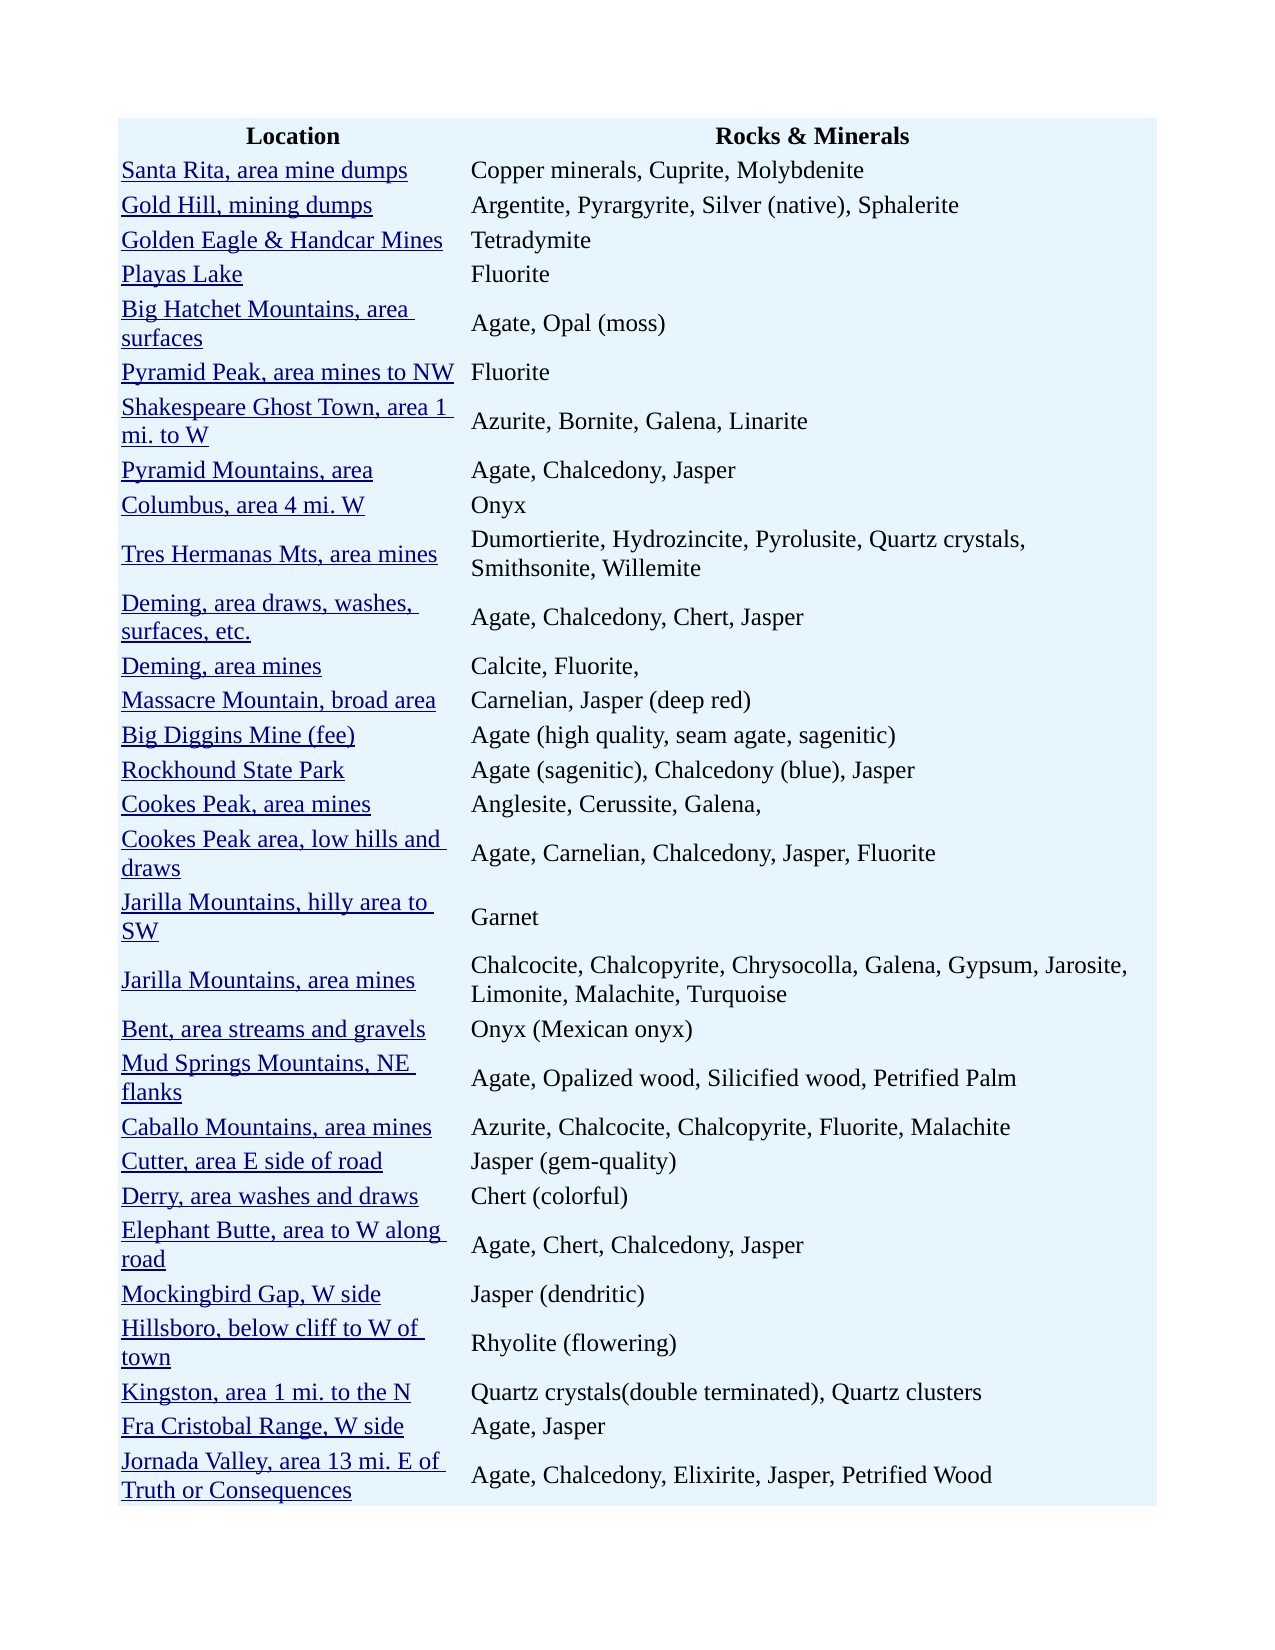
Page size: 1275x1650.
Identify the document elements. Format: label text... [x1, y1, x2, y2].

table_cell Massacre Mountain, broad area [118, 683, 468, 717]
table_cell Agate, Chalcedony, Chert, Jasper [468, 585, 1157, 648]
table_cell Agate (high quality, seam agate, sagenitic) [468, 717, 1157, 752]
table_cell Fluorite [468, 354, 1157, 389]
table_header Rocks & Minerals [468, 118, 1157, 153]
table_cell Mockingbird Gap, W side [118, 1276, 468, 1311]
table_cell Cookes Peak area, low hills and draws [118, 821, 468, 884]
table_cell Agate, Jasper [468, 1409, 1157, 1443]
table_cell Jarilla Mountains, hilly area to SW [118, 884, 468, 948]
table_cell Quartz crystals(double terminated), Quartz clusters [468, 1374, 1157, 1408]
table_cell Cookes Peak, area mines [118, 786, 468, 821]
table_cell Jasper (dendritic) [468, 1276, 1157, 1311]
table_header Location [118, 118, 468, 153]
table_cell Tres Hermanas Mts, area mines [118, 521, 468, 585]
table_cell Dumortierite, Hydrozincite, Pyrolusite, Quartz crystals, Smithsonite, Willemite [468, 521, 1157, 585]
table_cell Cutter, area E side of road [118, 1144, 468, 1178]
table_cell Rockhound State Park [118, 752, 468, 786]
table_cell Caballo Mountains, area mines [118, 1109, 468, 1143]
table_cell Agate (sagenitic), Chalcedony (blue), Jasper [468, 752, 1157, 786]
table_cell Jornada Valley, area 13 mi. E of Truth or Consequences [118, 1443, 468, 1506]
table_cell Golden Eagle & Handcar Mines [118, 222, 468, 256]
table_cell Big Hatchet Mountains, area surfaces [118, 291, 468, 354]
table_cell Fra Cristobal Range, W side [118, 1409, 468, 1443]
table_cell Carnelian, Jasper (deep red) [468, 683, 1157, 717]
table_cell Agate, Opal (moss) [468, 291, 1157, 354]
table_cell Columbus, area 4 mi. W [118, 487, 468, 521]
table_cell Agate, Opalized wood, Silicified wood, Petrified Palm [468, 1046, 1157, 1109]
table_cell Kingston, area 1 mi. to the N [118, 1374, 468, 1408]
table_cell Hillsboro, below cliff to W of town [118, 1311, 468, 1374]
table_cell Copper minerals, Cuprite, Molybdenite [468, 153, 1157, 187]
table_cell Onyx (Mexican onyx) [468, 1011, 1157, 1046]
table_cell Chalcocite, Chalcopyrite, Chrysocolla, Galena, Gypsum, Jarosite, Limonite, Malachite, Turquoise [468, 948, 1157, 1011]
table_cell Agate, Chalcedony, Jasper [468, 452, 1157, 487]
table_cell Deming, area mines [118, 648, 468, 683]
table_cell Big Diggins Mine (fee) [118, 717, 468, 752]
table_cell Tetradymite [468, 222, 1157, 256]
table_cell Azurite, Bornite, Galena, Linarite [468, 389, 1157, 452]
table_cell Rhyolite (flowering) [468, 1311, 1157, 1374]
table_cell Shakespeare Ghost Town, area 1 mi. to W [118, 389, 468, 452]
table_cell Agate, Chalcedony, Elixirite, Jasper, Petrified Wood [468, 1443, 1157, 1506]
table_cell Jarilla Mountains, area mines [118, 948, 468, 1011]
table_cell Pyramid Mountains, area [118, 452, 468, 487]
table_cell Garnet [468, 884, 1157, 948]
table_cell Playas Lake [118, 256, 468, 291]
table_cell Calcite, Fluorite, [468, 648, 1157, 683]
table_cell Anglesite, Cerussite, Galena, [468, 786, 1157, 821]
table_cell Gold Hill, mining dumps [118, 187, 468, 222]
table_cell Onyx [468, 487, 1157, 521]
table_cell Fluorite [468, 256, 1157, 291]
table_cell Pyramid Peak, area mines to NW [118, 354, 468, 389]
table_cell Jasper (gem-quality) [468, 1144, 1157, 1178]
table_cell Azurite, Chalcocite, Chalcopyrite, Fluorite, Malachite [468, 1109, 1157, 1143]
table_cell Elephant Butte, area to W along road [118, 1213, 468, 1276]
table_cell Derry, area washes and draws [118, 1178, 468, 1213]
table_cell Agate, Carnelian, Chalcedony, Jasper, Fluorite [468, 821, 1157, 884]
table_cell Santa Rita, area mine dumps [118, 153, 468, 187]
table_cell Argentite, Pyrargyrite, Silver (native), Sphalerite [468, 187, 1157, 222]
table_cell Mud Springs Mountains, NE flanks [118, 1046, 468, 1109]
table_cell Deming, area draws, washes, surfaces, etc. [118, 585, 468, 648]
table_cell Bent, area streams and gravels [118, 1011, 468, 1046]
table_cell Agate, Chert, Chalcedony, Jasper [468, 1213, 1157, 1276]
table_cell Chert (colorful) [468, 1178, 1157, 1213]
